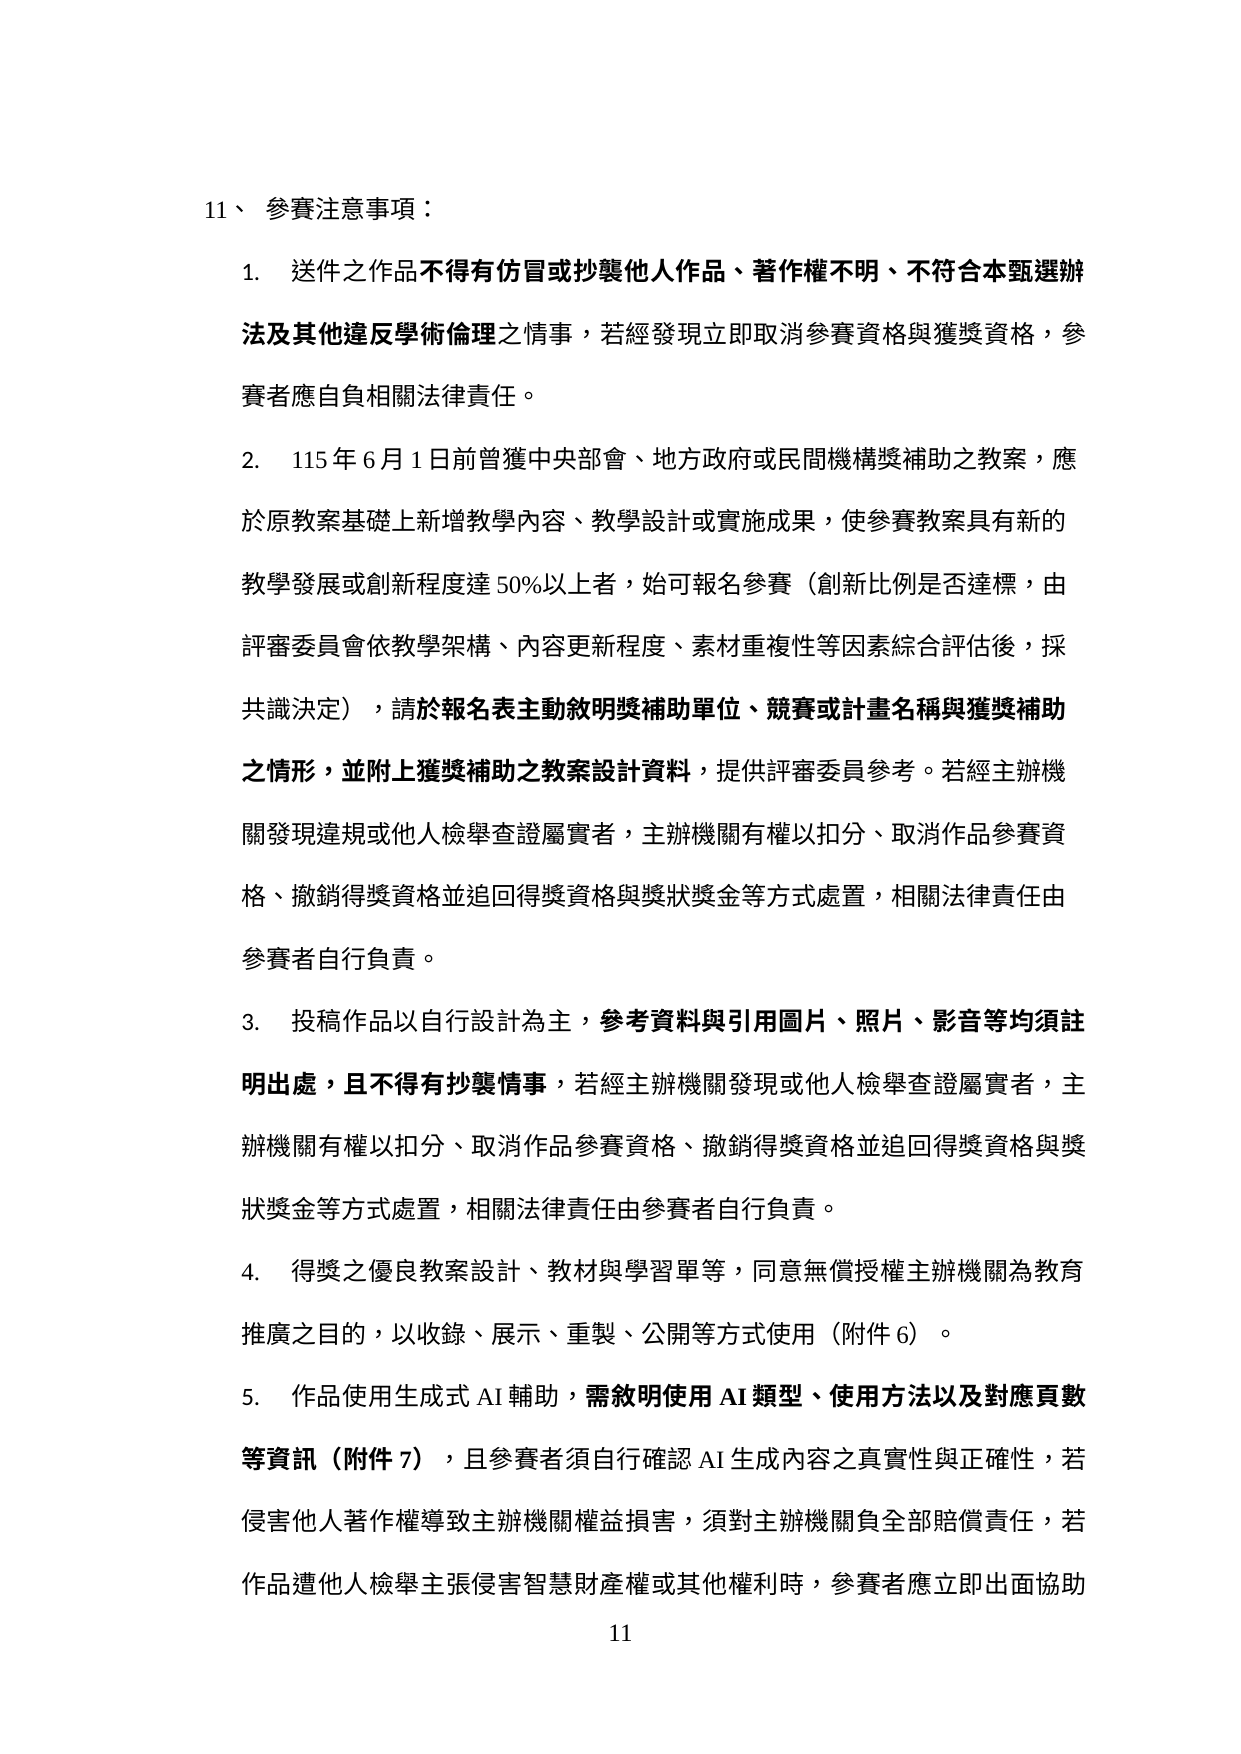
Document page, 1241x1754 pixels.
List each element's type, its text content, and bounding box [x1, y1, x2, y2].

list 送件之作品不得有仿冒或抄襲他人作品、著作權不明、不符合本甄選辦法及其他違反學術倫理之情事，若經發現立即取消參賽資格與獲獎資格，參賽者應自負相關法律責任。 [241, 228, 1087, 416]
list 得獎之優良教案設計、教材與學習單等，同意無償授權主辦機關為教育推廣之目的，以收錄、展示、重製、公開等方式使用（附件6）。 [241, 1228, 1087, 1353]
list 作品使用生成式AI輔助，需敘明使用AI類型、使用方法以及對應頁數等資訊（附件7），且參賽者須自行確認AI生成內容之真實性與正確性，若侵害他人著作權導致主辦機關權益損害，須對主辦機關負全部賠償責任，若作品遭他人檢舉主張侵害智慧財產權或其他權利時，參賽者應立即出面協助 [241, 1353, 1087, 1603]
list 115年6月1日前曾獲中央部會、地方政府或民間機構獎補助之教案，應於原教案基礎上新增教學內容、教學設計或實施成果，使參賽教案具有新的教學發展或創新程度達50%以上者，始可報名參賽（創新比例是否達標，由評審委員會依教學架構、內容更新程度、素材重複性等因素綜合評估後，採共識決定），請於報名表主動敘明獎補助單位、競賽或計畫名稱與獲獎補助之情形，並附上獲獎補助之教案設計資料，提供評審委員參考。若經主辦機關發現違規或他人檢舉查證屬實者，主辦機關有權以扣分、取消作品參賽資格、撤銷得獎資格並追回得獎資格與獎狀獎金等方式處置，相關法律責任由參賽者自行負責。 [241, 416, 1087, 978]
list 參賽注意事項： [203, 166, 1087, 228]
list 投稿作品以自行設計為主，參考資料與引用圖片、照片、影音等均須註明出處，且不得有抄襲情事，若經主辦機關發現或他人檢舉查證屬實者，主辦機關有權以扣分、取消作品參賽資格、撤銷得獎資格並追回得獎資格與獎狀獎金等方式處置，相關法律責任由參賽者自行負責。 [241, 978, 1087, 1228]
